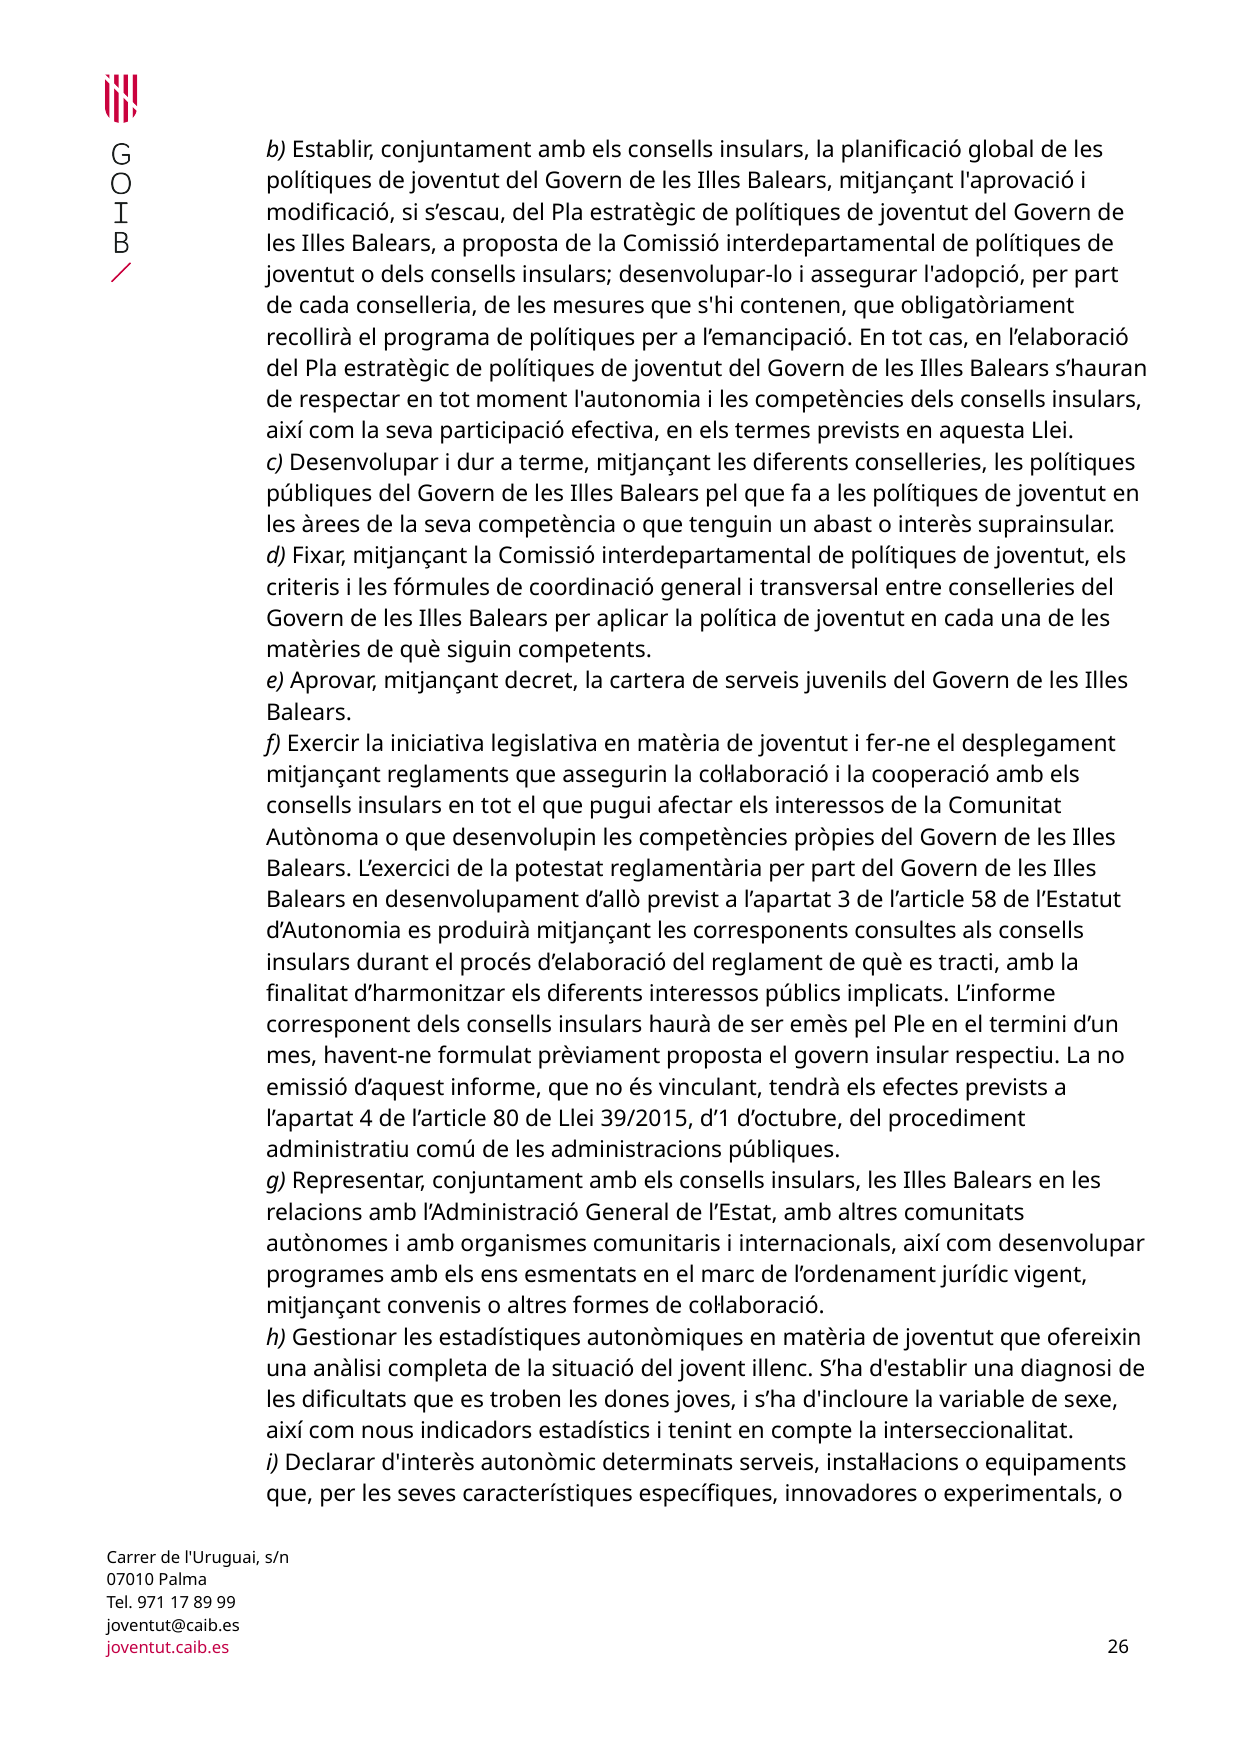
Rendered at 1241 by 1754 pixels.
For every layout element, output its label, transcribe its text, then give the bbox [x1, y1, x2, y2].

picture [76, 51, 166, 313]
text c) Desenvolupar i dur a terme, mitjançant les diferents conselleries, les polítiques públiques del Govern de les Illes Balears pel que fa a les polítiques de joventut en les àrees de la seva competència o que tenguin un abast o interès suprainsular. [266, 445, 1152, 539]
text d) Fixar, mitjançant la Comissió interdepartamental de polítiques de joventut, els criteris i les fórmules de coordinació general i transversal entre conselleries del Govern de les Illes Balears per aplicar la política de joventut en cada una de les matèries de què siguin competents. [266, 539, 1152, 664]
text f) Exercir la iniciativa legislativa en matèria de joventut i fer-ne el desplegament mitjançant reglaments que assegurin la col·laboració i la cooperació amb els consells insulars en tot el que pugui afectar els interessos de la Comunitat Autònoma o que desenvolupin les competències pròpies del Govern de les Illes Balears. L’exercici de la potestat reglamentària per part del Govern de les Illes Balears en desenvolupament d’allò previst a l’apartat 3 de l’article 58 de l’Estatut d’Autonomia es produirà mitjançant les corresponents consultes als consells insulars durant el procés d’elaboració del reglament de què es tracti, amb la finalitat d’harmonitzar els diferents interessos públics implicats. L’informe corresponent dels consells insulars haurà de ser emès pel Ple en el termini d’un mes, havent-ne formulat prèviament proposta el govern insular respectiu. La no emissió d’aquest informe, que no és vinculant, tendrà els efectes prevists a l’apartat 4 de l’article 80 de Llei 39/2015, d’1 d’octubre, del procediment administratiu comú de les administracions públiques. [266, 727, 1152, 1164]
text i) Declarar d'interès autonòmic determinats serveis, instal·lacions o equipaments que, per les seves característiques específiques, innovadores o experimentals, o [266, 1445, 1152, 1508]
text h) Gestionar les estadístiques autonòmiques en matèria de joventut que ofereixin una anàlisi completa de la situació del jovent illenc. S’ha d'establir una diagnosi de les dificultats que es troben les dones joves, i s’ha d'incloure la variable de sexe, així com nous indicadors estadístics i tenint en compte la interseccionalitat. [266, 1320, 1152, 1445]
text e) Aprovar, mitjançant decret, la cartera de serveis juvenils del Govern de les Illes Balears. [266, 664, 1152, 727]
text g) Representar, conjuntament amb els consells insulars, les Illes Balears en les relacions amb l’Administració General de l’Estat, amb altres comunitats autònomes i amb organismes comunitaris i internacionals, així com desenvolupar programes amb els ens esmentats en el marc de l’ordenament jurídic vigent, mitjançant convenis o altres formes de col·laboració. [266, 1164, 1152, 1320]
text b) Establir, conjuntament amb els consells insulars, la planificació global de les polítiques de joventut del Govern de les Illes Balears, mitjançant l'aprovació i modificació, si s’escau, del Pla estratègic de polítiques de joventut del Govern de les Illes Balears, a proposta de la Comissió interdepartamental de polítiques de joventut o dels consells insulars; desenvolupar-lo i assegurar l'adopció, per part de cada conselleria, de les mesures que s'hi contenen, que obligatòriament recollirà el programa de polítiques per a l’emancipació. En tot cas, en l’elaboració del Pla estratègic de polítiques de joventut del Govern de les Illes Balears s’hauran de respectar en tot moment l'autonomia i les competències dels consells insulars, així com la seva participació efectiva, en els termes prevists en aquesta Llei. [266, 133, 1152, 445]
